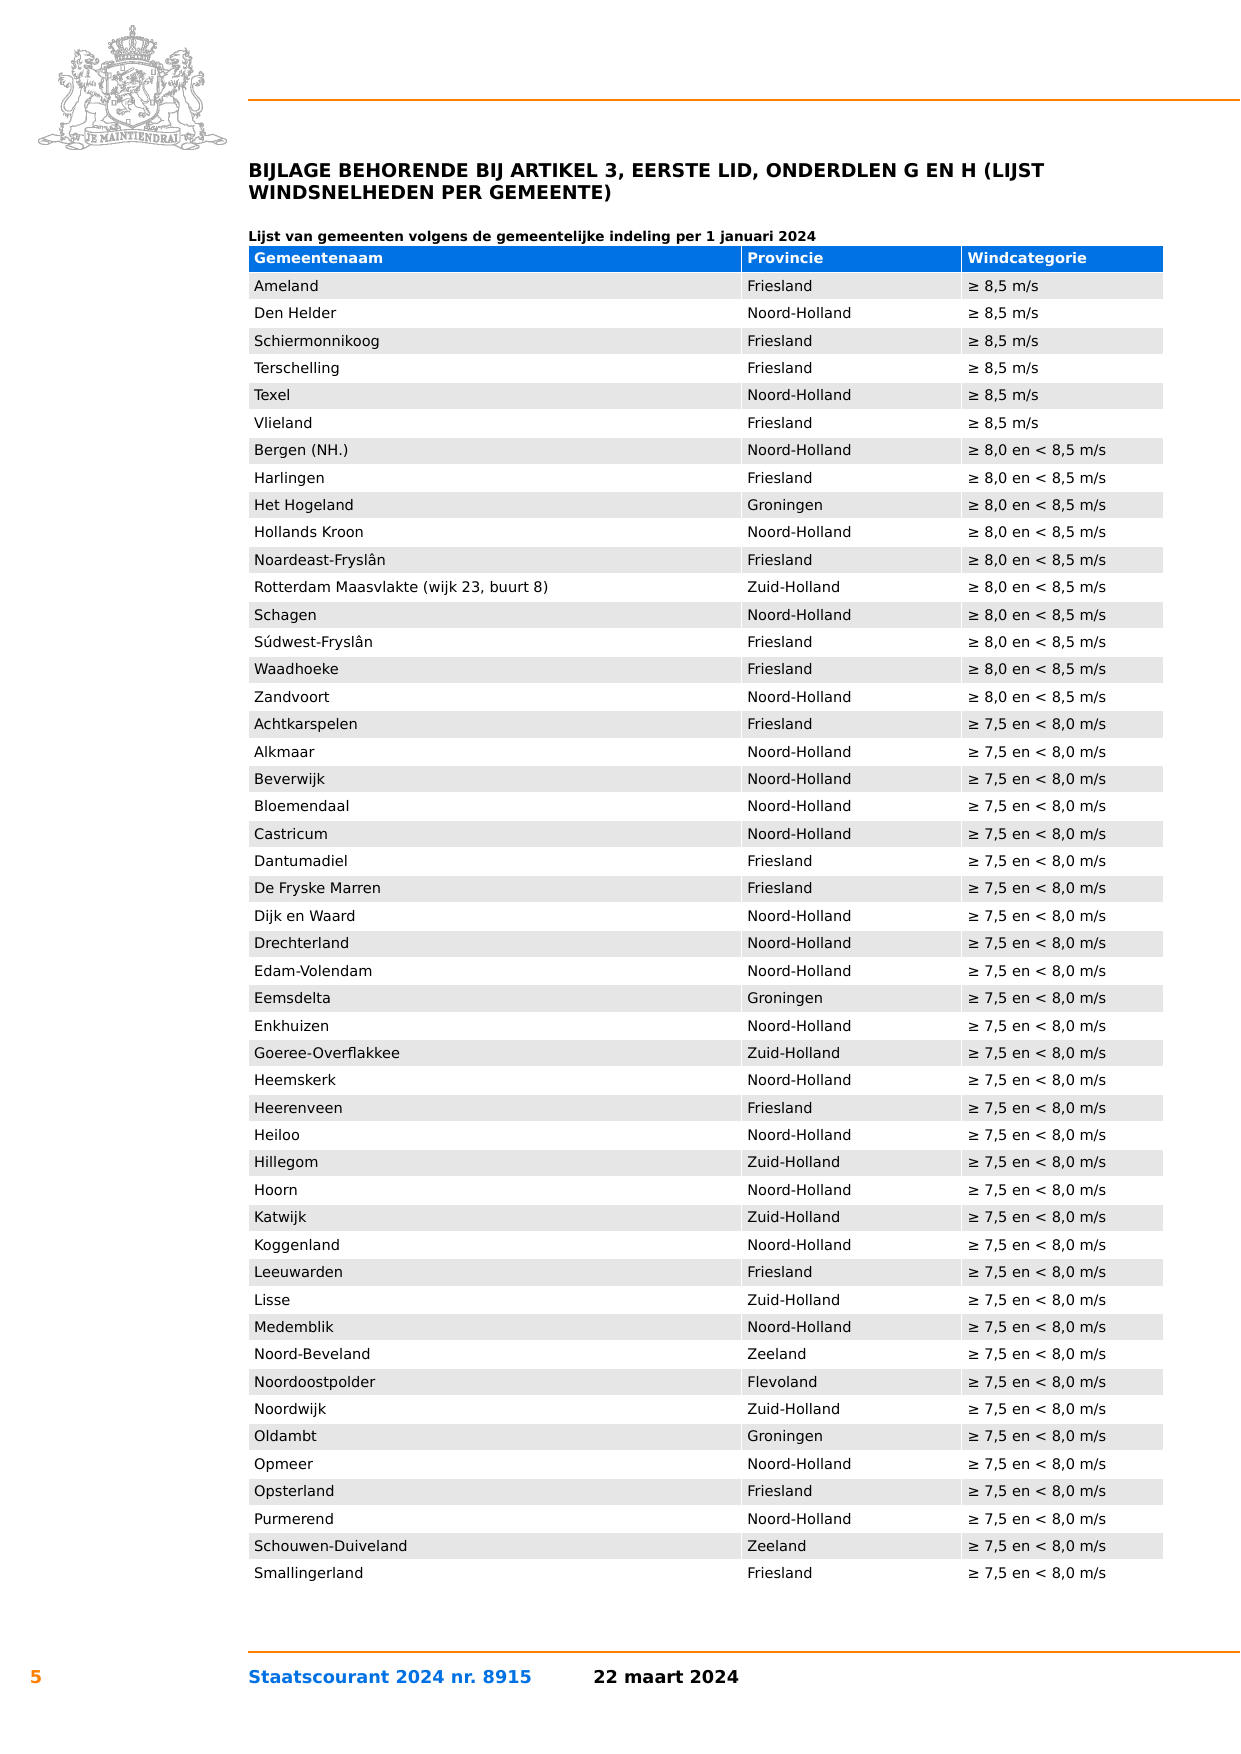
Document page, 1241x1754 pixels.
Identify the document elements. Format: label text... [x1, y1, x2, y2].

table_cell ≥ 7,5 en < 8,0 m/s [962, 1177, 1163, 1203]
table_cell Schagen [249, 602, 741, 628]
table_cell ≥ 8,0 en < 8,5 m/s [962, 465, 1163, 491]
table_cell Flevoland [742, 1369, 961, 1395]
table_cell Súdwest-Fryslân [249, 629, 741, 656]
table_cell Noord-Beveland [249, 1341, 741, 1368]
table_cell Friesland [742, 328, 961, 354]
table_cell Medemblik [249, 1314, 741, 1340]
table_cell Friesland [742, 465, 961, 491]
table_cell Goeree-Overflakkee [249, 1040, 741, 1066]
table_cell Enkhuizen [249, 1013, 741, 1039]
table_cell Katwijk [249, 1205, 741, 1231]
table_cell Alkmaar [249, 739, 741, 765]
table_cell Friesland [742, 1095, 961, 1121]
table_cell Opmeer [249, 1451, 741, 1477]
table_cell Friesland [742, 547, 961, 573]
table_cell Noord-Holland [742, 794, 961, 820]
table_cell ≥ 8,0 en < 8,5 m/s [962, 438, 1163, 464]
table_cell Noord-Holland [742, 1451, 961, 1477]
table_cell ≥ 8,5 m/s [962, 273, 1163, 299]
table_cell Zeeland [742, 1533, 961, 1559]
table_cell ≥ 7,5 en < 8,0 m/s [962, 1259, 1163, 1286]
table_cell ≥ 8,0 en < 8,5 m/s [962, 492, 1163, 518]
table_cell Heiloo [249, 1122, 741, 1149]
table_cell Dijk en Waard [249, 903, 741, 929]
table_cell Lisse [249, 1287, 741, 1313]
table_cell ≥ 7,5 en < 8,0 m/s [962, 1533, 1163, 1559]
table_cell Beverwijk [249, 766, 741, 792]
table_cell Noardeast-Fryslân [249, 547, 741, 573]
table_cell ≥ 7,5 en < 8,0 m/s [962, 1068, 1163, 1094]
table_cell ≥ 7,5 en < 8,0 m/s [962, 1479, 1163, 1505]
table_cell Friesland [742, 848, 961, 875]
table_cell ≥ 7,5 en < 8,0 m/s [962, 1205, 1163, 1231]
table_cell Opsterland [249, 1479, 741, 1505]
table_cell ≥ 8,0 en < 8,5 m/s [962, 547, 1163, 573]
table_cell Noord-Holland [742, 1506, 961, 1532]
table_cell Leeuwarden [249, 1259, 741, 1286]
table_cell ≥ 7,5 en < 8,0 m/s [962, 1287, 1163, 1313]
table_cell Noord-Holland [742, 1314, 961, 1340]
table_cell ≥ 7,5 en < 8,0 m/s [962, 1040, 1163, 1066]
table_cell ≥ 8,5 m/s [962, 328, 1163, 354]
table_cell Noord-Holland [742, 903, 961, 929]
table_cell ≥ 8,0 en < 8,5 m/s [962, 657, 1163, 683]
table_cell Friesland [742, 876, 961, 902]
table_cell Noord-Holland [742, 1013, 961, 1039]
table_cell Harlingen [249, 465, 741, 491]
table_cell Waadhoeke [249, 657, 741, 683]
table_cell ≥ 7,5 en < 8,0 m/s [962, 958, 1163, 984]
table_cell Eemsdelta [249, 985, 741, 1012]
table_cell Friesland [742, 629, 961, 656]
table_cell Zuid-Holland [742, 574, 961, 601]
table_cell ≥ 7,5 en < 8,0 m/s [962, 1451, 1163, 1477]
table_cell Edam-Volendam [249, 958, 741, 984]
table_cell ≥ 7,5 en < 8,0 m/s [962, 739, 1163, 765]
table_cell ≥ 7,5 en < 8,0 m/s [962, 1232, 1163, 1258]
table_cell Dantumadiel [249, 848, 741, 875]
table_cell Provincie [742, 246, 961, 272]
table_cell ≥ 7,5 en < 8,0 m/s [962, 711, 1163, 738]
table_cell Noord-Holland [742, 766, 961, 792]
table_cell Gemeentenaam [249, 246, 741, 272]
table_cell Heerenveen [249, 1095, 741, 1121]
table_cell Noord-Holland [742, 383, 961, 409]
table_cell Friesland [742, 355, 961, 382]
table_cell ≥ 7,5 en < 8,0 m/s [962, 985, 1163, 1012]
table_cell Noord-Holland [742, 821, 961, 847]
table_cell Rotterdam Maasvlakte (wijk 23, buurt 8) [249, 574, 741, 601]
table_cell Noord-Holland [742, 1068, 961, 1094]
table_cell Noord-Holland [742, 739, 961, 765]
table_cell Zuid-Holland [742, 1040, 961, 1066]
table_header Lijst van gemeenten volgens de gemeentelijke indeling per 1 januari 2024 [248, 229, 1163, 244]
table_cell Heemskerk [249, 1068, 741, 1094]
table_cell Friesland [742, 410, 961, 436]
table_cell ≥ 7,5 en < 8,0 m/s [962, 821, 1163, 847]
table_cell Friesland [742, 711, 961, 738]
table_cell ≥ 8,0 en < 8,5 m/s [962, 574, 1163, 601]
table_cell ≥ 7,5 en < 8,0 m/s [962, 794, 1163, 820]
table_cell ≥ 7,5 en < 8,0 m/s [962, 931, 1163, 957]
table_cell Noordoostpolder [249, 1369, 741, 1395]
table_cell Smallingerland [249, 1561, 741, 1587]
table_cell Noord-Holland [742, 958, 961, 984]
table_cell Noord-Holland [742, 1177, 961, 1203]
table_cell Noord-Holland [742, 602, 961, 628]
table_cell Noord-Holland [742, 1122, 961, 1149]
table_cell Noord-Holland [742, 1232, 961, 1258]
table_cell Zuid-Holland [742, 1205, 961, 1231]
table_cell Bergen (NH.) [249, 438, 741, 464]
table_cell Noord-Holland [742, 438, 961, 464]
table_cell Het Hogeland [249, 492, 741, 518]
table_cell Purmerend [249, 1506, 741, 1532]
table_cell Achtkarspelen [249, 711, 741, 738]
table_cell Hollands Kroon [249, 520, 741, 546]
table_cell Terschelling [249, 355, 741, 382]
table_cell Den Helder [249, 300, 741, 327]
table_cell Windcategorie [962, 246, 1163, 272]
table_cell Groningen [742, 1424, 961, 1450]
table_cell Zeeland [742, 1341, 961, 1368]
table_cell ≥ 8,0 en < 8,5 m/s [962, 602, 1163, 628]
table_cell ≥ 7,5 en < 8,0 m/s [962, 1095, 1163, 1121]
table_cell ≥ 8,5 m/s [962, 300, 1163, 327]
table_cell ≥ 7,5 en < 8,0 m/s [962, 1341, 1163, 1368]
table_cell Noord-Holland [742, 931, 961, 957]
table_cell ≥ 8,0 en < 8,5 m/s [962, 629, 1163, 656]
table_cell Noord-Holland [742, 520, 961, 546]
table_cell ≥ 7,5 en < 8,0 m/s [962, 1122, 1163, 1149]
table_cell De Fryske Marren [249, 876, 741, 902]
table_cell ≥ 7,5 en < 8,0 m/s [962, 766, 1163, 792]
table_cell Hillegom [249, 1150, 741, 1176]
table_cell Zuid-Holland [742, 1150, 961, 1176]
table_cell Zuid-Holland [742, 1287, 961, 1313]
table_cell Friesland [742, 1259, 961, 1286]
table_cell Noordwijk [249, 1396, 741, 1423]
table_cell Zandvoort [249, 684, 741, 710]
subtitle BIJLAGE BEHORENDE BIJ ARTIKEL 3, EERSTE LID, ONDERDLEN G EN H (LIJST WINDSNELHEDEN PER GEMEENTE) [248, 160, 1163, 204]
table_cell Noord-Holland [742, 300, 961, 327]
table_cell Friesland [742, 1561, 961, 1587]
table_cell ≥ 7,5 en < 8,0 m/s [962, 1150, 1163, 1176]
table_cell Noord-Holland [742, 684, 961, 710]
table_cell Koggenland [249, 1232, 741, 1258]
table_cell Zuid-Holland [742, 1396, 961, 1423]
table_cell ≥ 7,5 en < 8,0 m/s [962, 1314, 1163, 1340]
table_cell Oldambt [249, 1424, 741, 1450]
table_cell ≥ 7,5 en < 8,0 m/s [962, 876, 1163, 902]
table_cell Ameland [249, 273, 741, 299]
table_cell Friesland [742, 273, 961, 299]
table_cell ≥ 8,0 en < 8,5 m/s [962, 684, 1163, 710]
table_cell Schiermonnikoog [249, 328, 741, 354]
table_cell ≥ 7,5 en < 8,0 m/s [962, 848, 1163, 875]
table_cell ≥ 7,5 en < 8,0 m/s [962, 1561, 1163, 1587]
table_cell Bloemendaal [249, 794, 741, 820]
table_cell ≥ 8,5 m/s [962, 355, 1163, 382]
table_cell ≥ 7,5 en < 8,0 m/s [962, 1424, 1163, 1450]
table_cell Groningen [742, 985, 961, 1012]
table_cell Drechterland [249, 931, 741, 957]
table_cell Hoorn [249, 1177, 741, 1203]
table_cell Groningen [742, 492, 961, 518]
table_cell Friesland [742, 657, 961, 683]
table_cell Castricum [249, 821, 741, 847]
table_cell Texel [249, 383, 741, 409]
picture [38, 25, 227, 150]
table_cell Schouwen-Duiveland [249, 1533, 741, 1559]
table_cell ≥ 7,5 en < 8,0 m/s [962, 1369, 1163, 1395]
table_cell ≥ 8,0 en < 8,5 m/s [962, 520, 1163, 546]
table_cell ≥ 7,5 en < 8,0 m/s [962, 1013, 1163, 1039]
table_cell ≥ 7,5 en < 8,0 m/s [962, 1396, 1163, 1423]
table_cell ≥ 8,5 m/s [962, 410, 1163, 436]
table_cell ≥ 7,5 en < 8,0 m/s [962, 903, 1163, 929]
table_cell Friesland [742, 1479, 961, 1505]
table_cell Vlieland [249, 410, 741, 436]
table_cell ≥ 8,5 m/s [962, 383, 1163, 409]
table_cell ≥ 7,5 en < 8,0 m/s [962, 1506, 1163, 1532]
